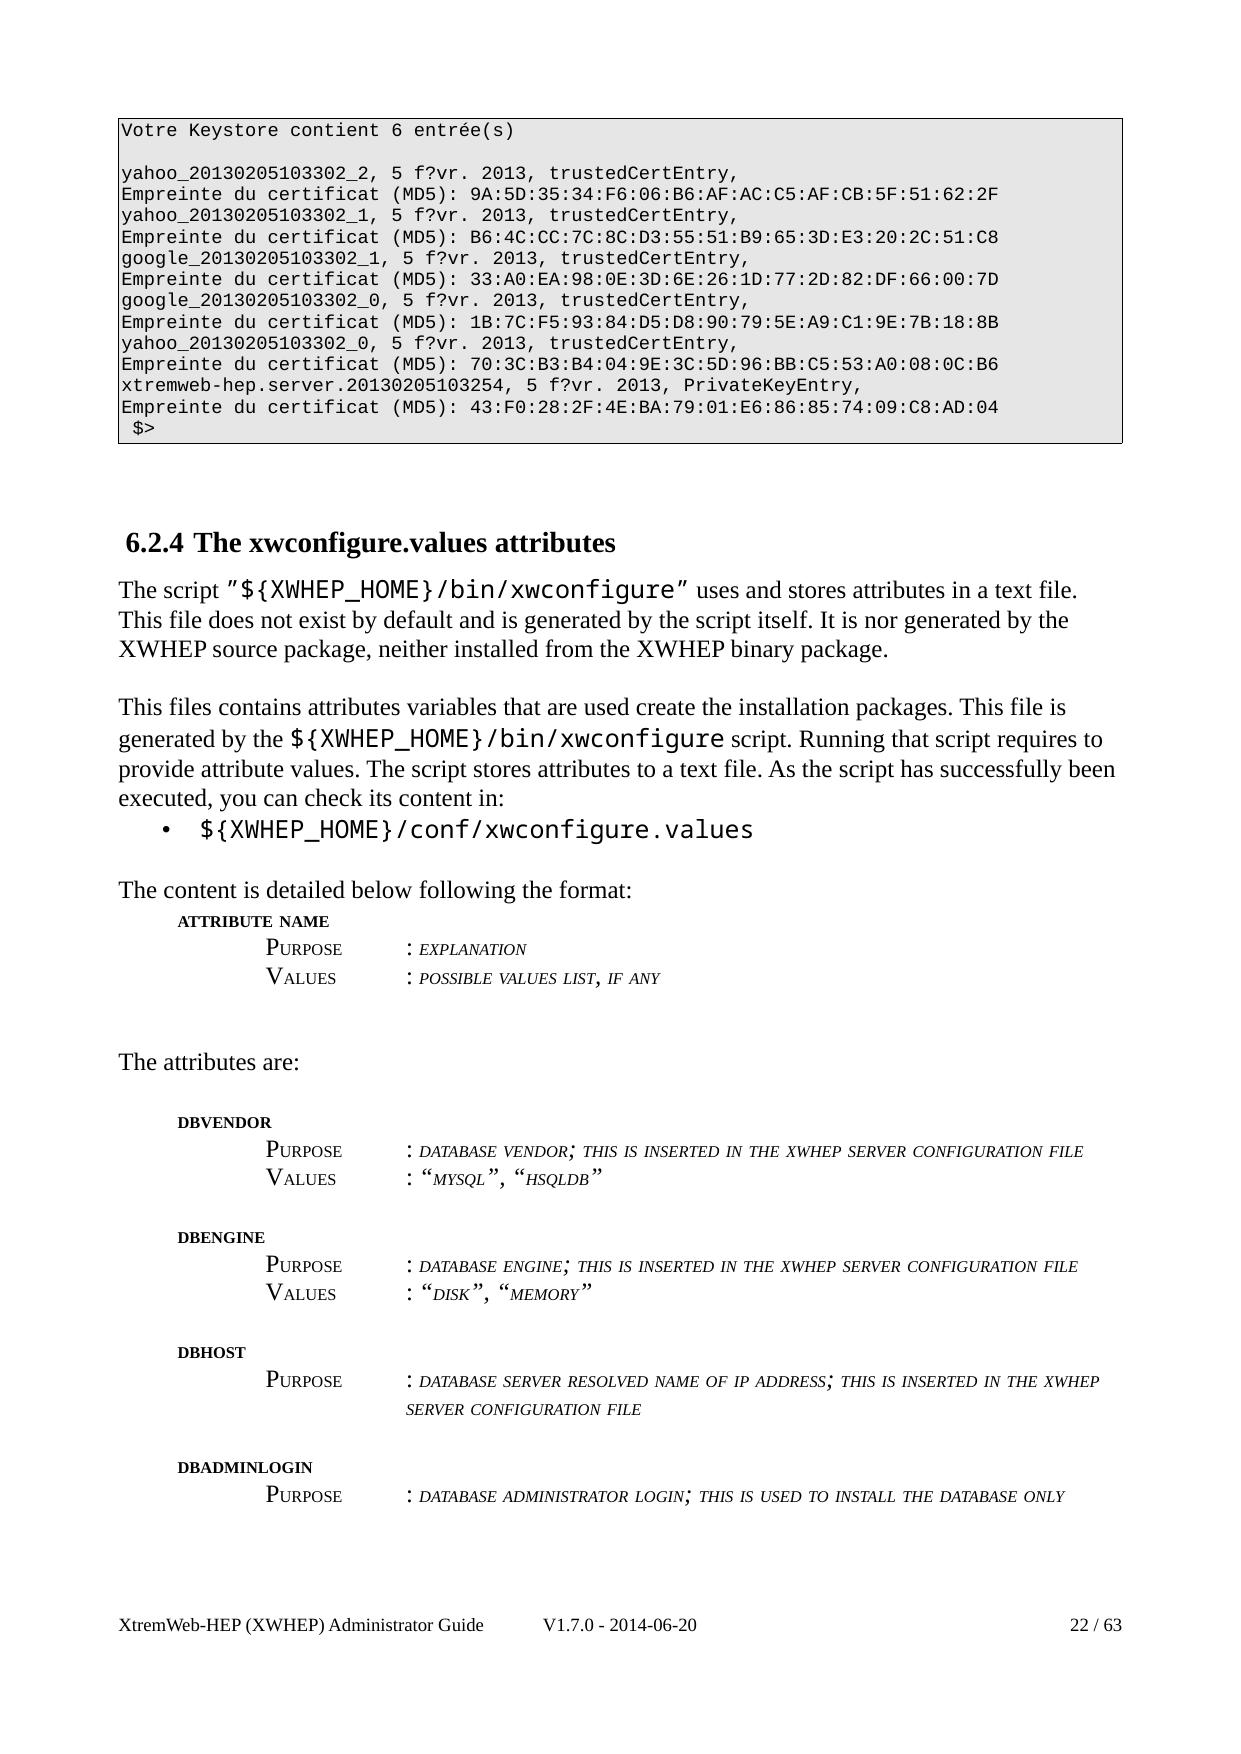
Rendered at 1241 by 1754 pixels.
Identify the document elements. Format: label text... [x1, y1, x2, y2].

text Values : “disk”, “memory” [265, 1277, 1122, 1306]
text Empreinte du certificat (MD5): 9A:5D:35:34:F6:06:B6:AF:AC:C5:AF:CB:5F:51:62:2F [119, 182, 1122, 203]
text Purpose : database administrator login; this is used to install the database only [265, 1479, 1122, 1507]
text Purpose : database server resolved name of ip address; this is inserted in the xwhep server configuration file [265, 1364, 1122, 1421]
list ${XWHEP_HOME}/conf/xwconfigure.values [162, 812, 1122, 846]
text Empreinte du certificat (MD5): 1B:7C:F5:93:84:D5:D8:90:79:5E:A9:C1:9E:7B:18:8B [119, 309, 1122, 331]
text xtremweb-hep.server.20130205103254, 5 f?vr. 2013, PrivateKeyEntry, [119, 373, 1122, 394]
text yahoo_20130205103302_2, 5 f?vr. 2013, trustedCertEntry, [119, 161, 1122, 182]
text dbhost [177, 1335, 1122, 1364]
text dbadminlogin [177, 1450, 1122, 1479]
text This files contains attributes variables that are used create the installation packages. This file is generated by the ${XWHEP_HOME}/bin/xwconfigure script. Running that script requires to provide attribute values. The script stores attributes to a text file. As the script has successfully been executed, you can check its content in: [118, 692, 1122, 812]
text $> [119, 416, 1122, 443]
text Votre Keystore contient 6 entrée(s) [119, 119, 1122, 139]
text Purpose : database vendor; this is inserted in the xwhep server configuration file [265, 1134, 1122, 1162]
text Empreinte du certificat (MD5): 43:F0:28:2F:4E:BA:79:01:E6:86:85:74:09:C8:AD:04 [119, 394, 1122, 416]
text Empreinte du certificat (MD5): 70:3C:B3:B4:04:9E:3C:5D:96:BB:C5:53:A0:08:0C:B6 [119, 352, 1122, 373]
text Values : possible values list, if any [265, 961, 1122, 990]
text Purpose : explanation [265, 932, 1122, 961]
subtitle The xwconfigure.values attributes [118, 525, 1122, 559]
text The content is detailed below following the format: [118, 875, 1122, 904]
text yahoo_20130205103302_0, 5 f?vr. 2013, trustedCertEntry, [119, 331, 1122, 352]
text google_20130205103302_1, 5 f?vr. 2013, trustedCertEntry, [119, 246, 1122, 267]
text yahoo_20130205103302_1, 5 f?vr. 2013, trustedCertEntry, [119, 203, 1122, 224]
text The script ”${XWHEP_HOME}/bin/xwconfigure” uses and stores attributes in a text file. This file does not exist by default and is generated by the script itself. It is nor generated by the XWHEP source package, neither installed from the XWHEP binary package. [118, 571, 1122, 663]
text Values : “mysql”, “hsqldb” [265, 1162, 1122, 1191]
text dbvendor [177, 1105, 1122, 1134]
text Empreinte du certificat (MD5): 33:A0:EA:98:0E:3D:6E:26:1D:77:2D:82:DF:66:00:7D [119, 267, 1122, 288]
text dbengine [177, 1220, 1122, 1249]
text Purpose : database engine; this is inserted in the xwhep server configuration file [265, 1249, 1122, 1277]
text google_20130205103302_0, 5 f?vr. 2013, trustedCertEntry, [119, 288, 1122, 309]
text Empreinte du certificat (MD5): B6:4C:CC:7C:8C:D3:55:51:B9:65:3D:E3:20:2C:51:C8 [119, 224, 1122, 246]
text The attributes are: [118, 1047, 1122, 1076]
text attribute name [177, 904, 1122, 932]
